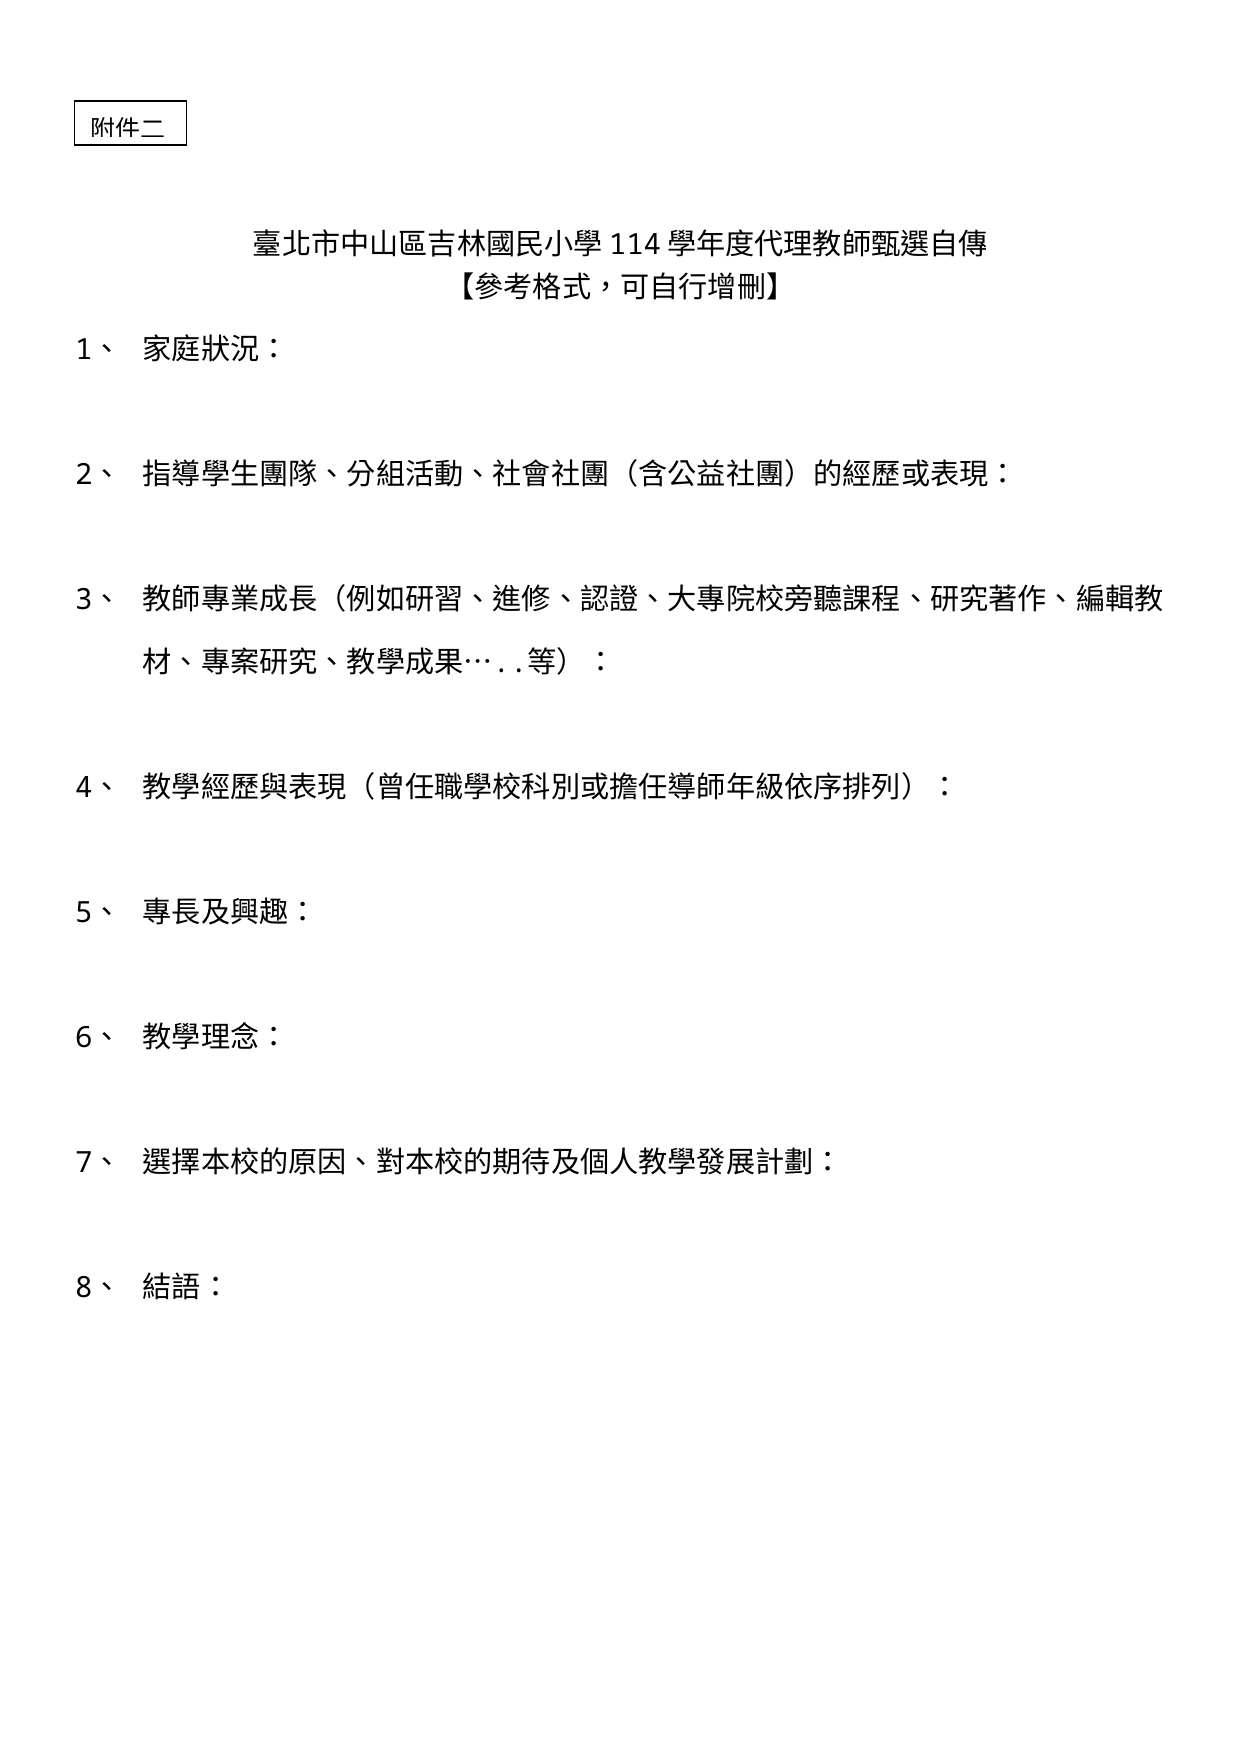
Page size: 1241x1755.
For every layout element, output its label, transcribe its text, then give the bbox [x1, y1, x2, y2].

text 臺北市中山區吉林國民小學114學年度代理教師甄選自傳 [75, 221, 1165, 263]
list 選擇本校的原因、對本校的期待及個人教學發展計劃： [75, 1118, 1165, 1181]
list 專長及興趣： [75, 868, 1165, 931]
text 附件二 [90, 109, 171, 137]
list 指導學生團隊、分組活動、社會社團（含公益社團）的經歷或表現： [75, 431, 1165, 493]
text 【參考格式，可自行增刪】 [75, 263, 1165, 306]
list 教師專業成長（例如研習、進修、認證、大專院校旁聽課程、研究著作、編輯教材、專案研究、教學成果…..等）： [75, 556, 1165, 681]
list 教學經歷與表現（曾任職學校科別或擔任導師年級依序排列）： [75, 743, 1165, 806]
list 家庭狀況： [75, 306, 1165, 368]
list 結語： [75, 1243, 1165, 1306]
list 教學理念： [75, 993, 1165, 1056]
